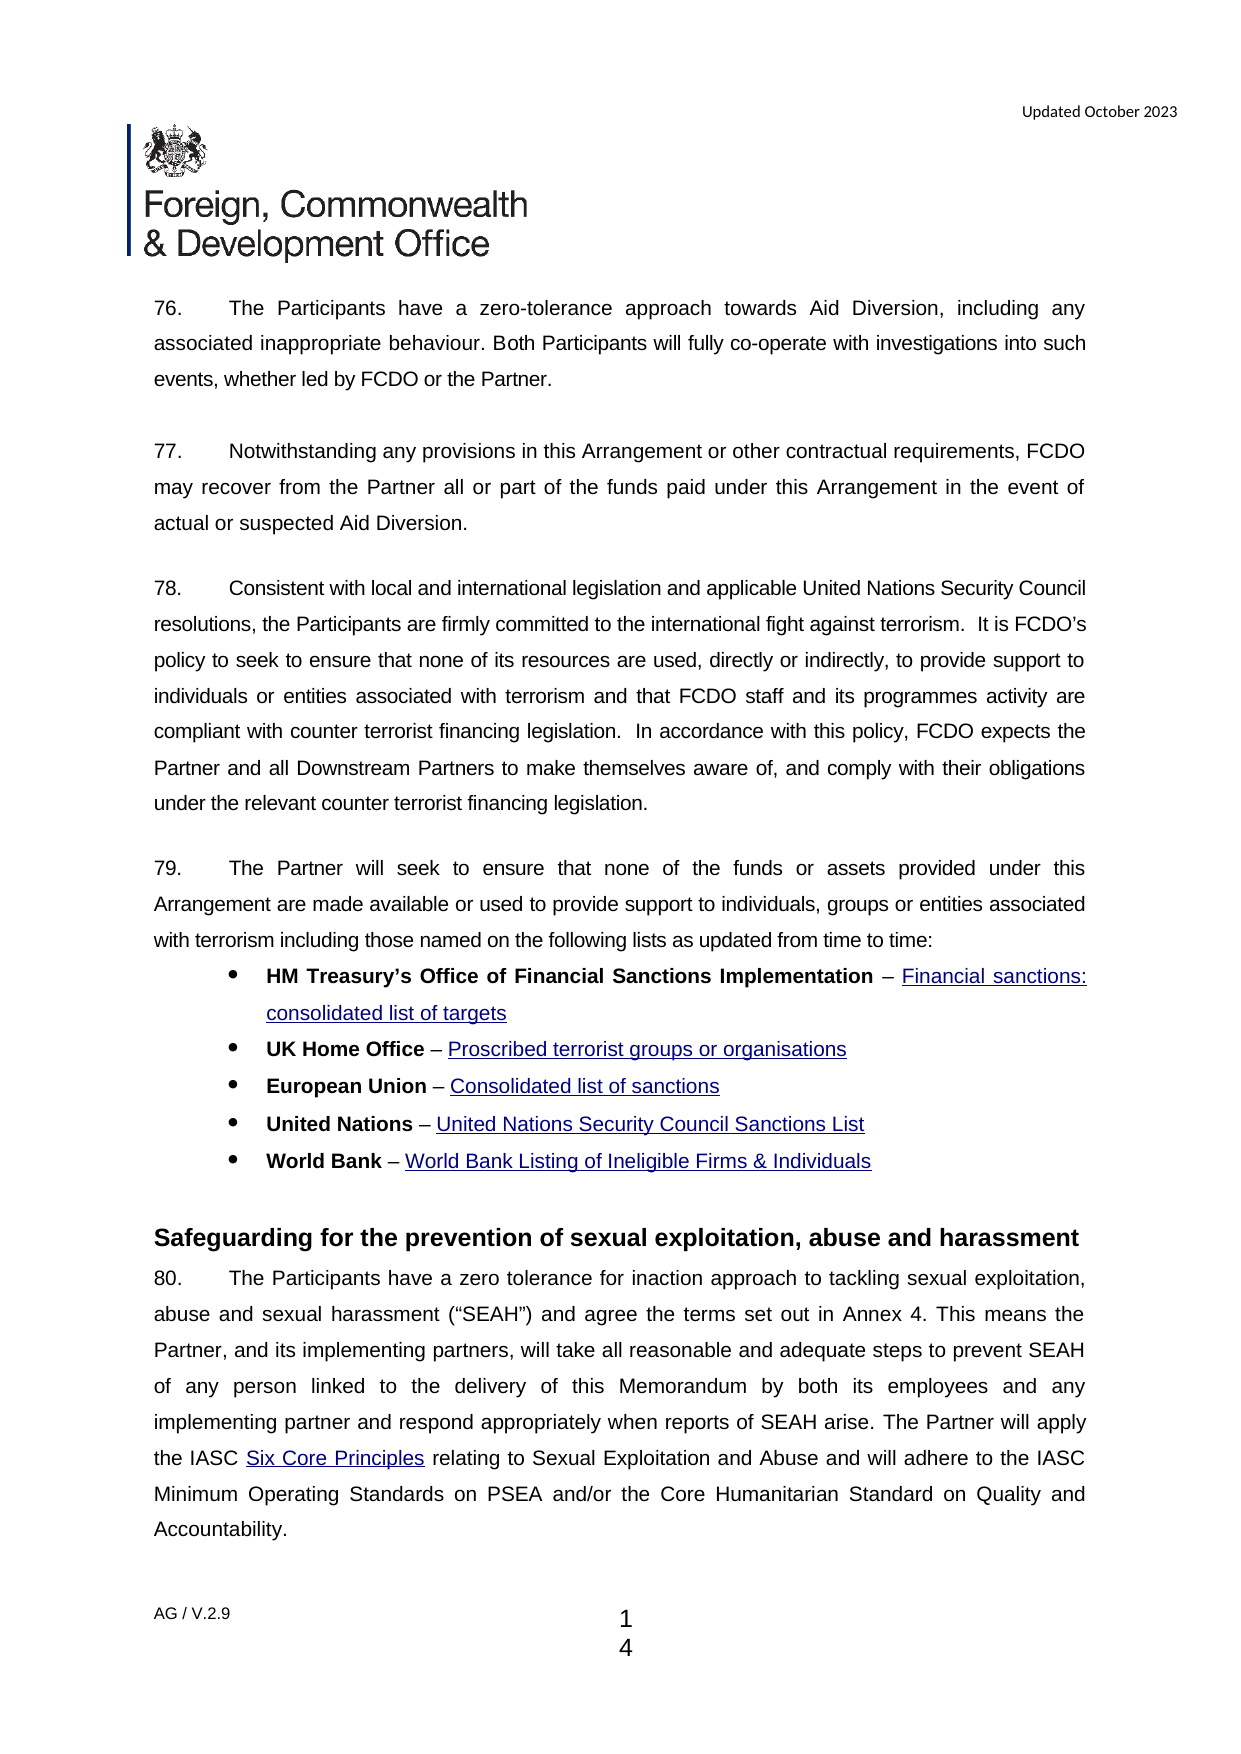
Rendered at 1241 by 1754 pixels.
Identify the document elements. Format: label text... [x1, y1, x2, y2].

text Safeguarding for the prevention of sexual exploitation, abuse and harassment [153, 1223, 1087, 1251]
list European Union – Consolidated list of sanctions [228, 1074, 1087, 1099]
list UK Home Office – Proscribed terrorist groups or organisations [228, 1037, 1087, 1062]
list United Nations – United Nations Security Council Sanctions List [228, 1112, 1087, 1137]
list The Participants have a zero tolerance for inaction approach to tackling sexual exploitation, abuse and sexual harassment (“SEAH”) and agree the terms set out in Annex 4. This means the Partner, and its implementing partners, will take all reasonable and adequate steps to prevent SEAH of any person linked to the delivery of this Memorandum by both its employees and any implementing partner and respond appropriately when reports of SEAH arise. The Partner will apply the IASC Six Core Principles relating to Sexual Exploitation and Abuse and will adhere to the IASC Minimum Operating Standards on PSEA and/or the Core Humanitarian Standard on Quality and Accountability. [153, 1266, 1087, 1541]
list The Partner will seek to ensure that none of the funds or assets provided under this Arrangement are made available or used to provide support to individuals, groups or entities associated with terrorism including those named on the following lists as updated from time to time: [153, 856, 1087, 952]
list Consistent with local and international legislation and applicable United Nations Security Council resolutions, the Participants are firmly committed to the international fight against terrorism. It is FCDO’s policy to seek to ensure that none of its resources are used, directly or indirectly, to provide support to individuals or entities associated with terrorism and that FCDO staff and its programmes activity are compliant with counter terrorist financing legislation. In accordance with this policy, FCDO expects the Partner and all Downstream Partners to make themselves aware of, and comply with their obligations under the relevant counter terrorist financing legislation. [153, 576, 1087, 815]
list The Participants have a zero-tolerance approach towards Aid Diversion, including any associated inappropriate behaviour. Both Participants will fully co-operate with investigations into such events, whether led by FCDO or the Partner. [153, 295, 1087, 391]
list Notwithstanding any provisions in this Arrangement or other contractual requirements, FCDO may recover from the Partner all or part of the funds paid under this Arrangement in the event of actual or suspected Aid Diversion. [153, 439, 1087, 535]
list World Bank – World Bank Listing of Ineligible Firms & Individuals [228, 1149, 1087, 1174]
list HM Treasury’s Office of Financial Sanctions Implementation – Financial sanctions: consolidated list of targets [228, 964, 1087, 1025]
